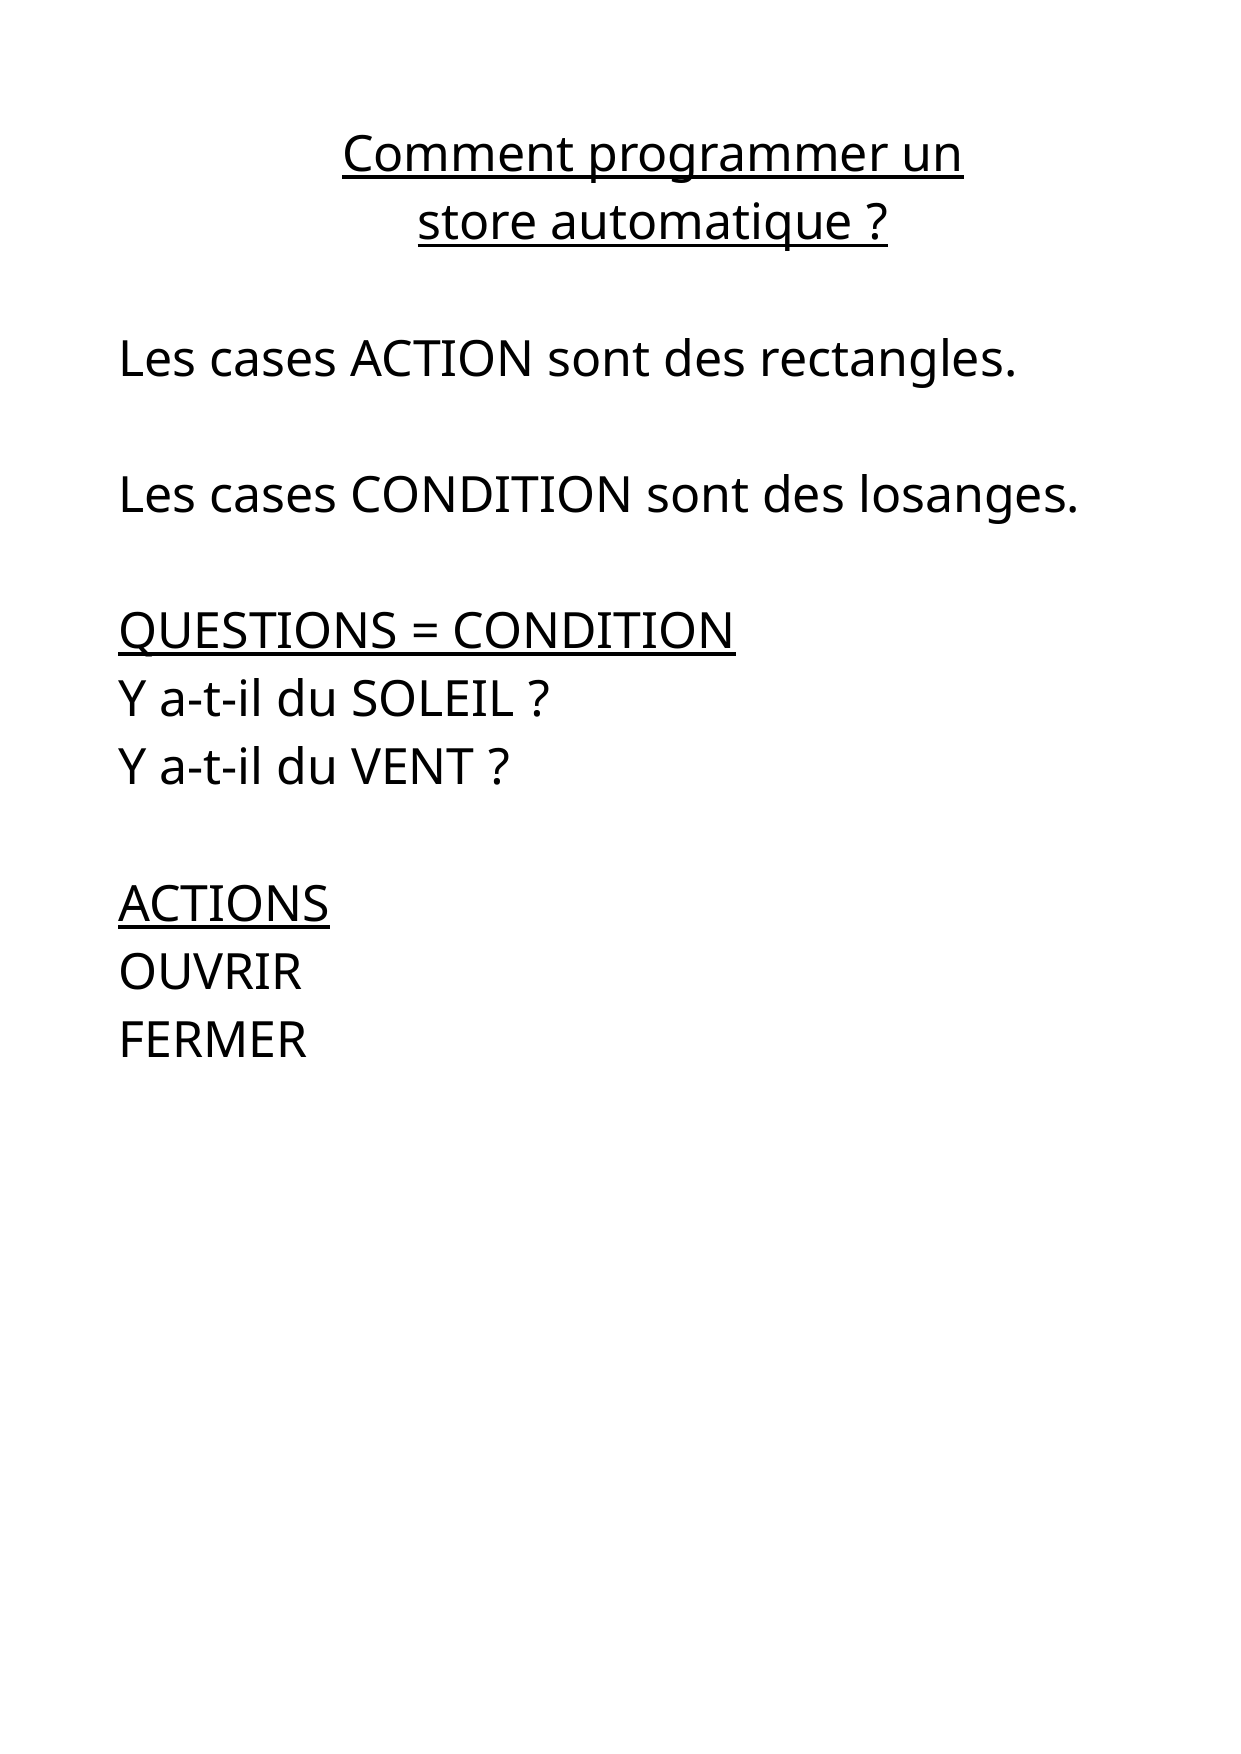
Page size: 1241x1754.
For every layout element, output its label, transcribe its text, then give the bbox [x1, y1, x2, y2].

text FERMER [118, 1004, 1187, 1072]
text Y a-t-il du SOLEIL ? [118, 663, 1187, 731]
text OUVRIR [118, 936, 1187, 1004]
text ACTIONS [118, 867, 1187, 936]
text Les cases CONDITION sont des losanges. [118, 459, 1187, 527]
text Y a-t-il du VENT ? [118, 731, 1187, 799]
text Les cases ACTION sont des rectangles. [118, 322, 1187, 391]
text QUESTIONS = CONDITION [118, 595, 1187, 663]
text store automatique ? [118, 186, 1187, 254]
text Comment programmer un [118, 118, 1187, 186]
